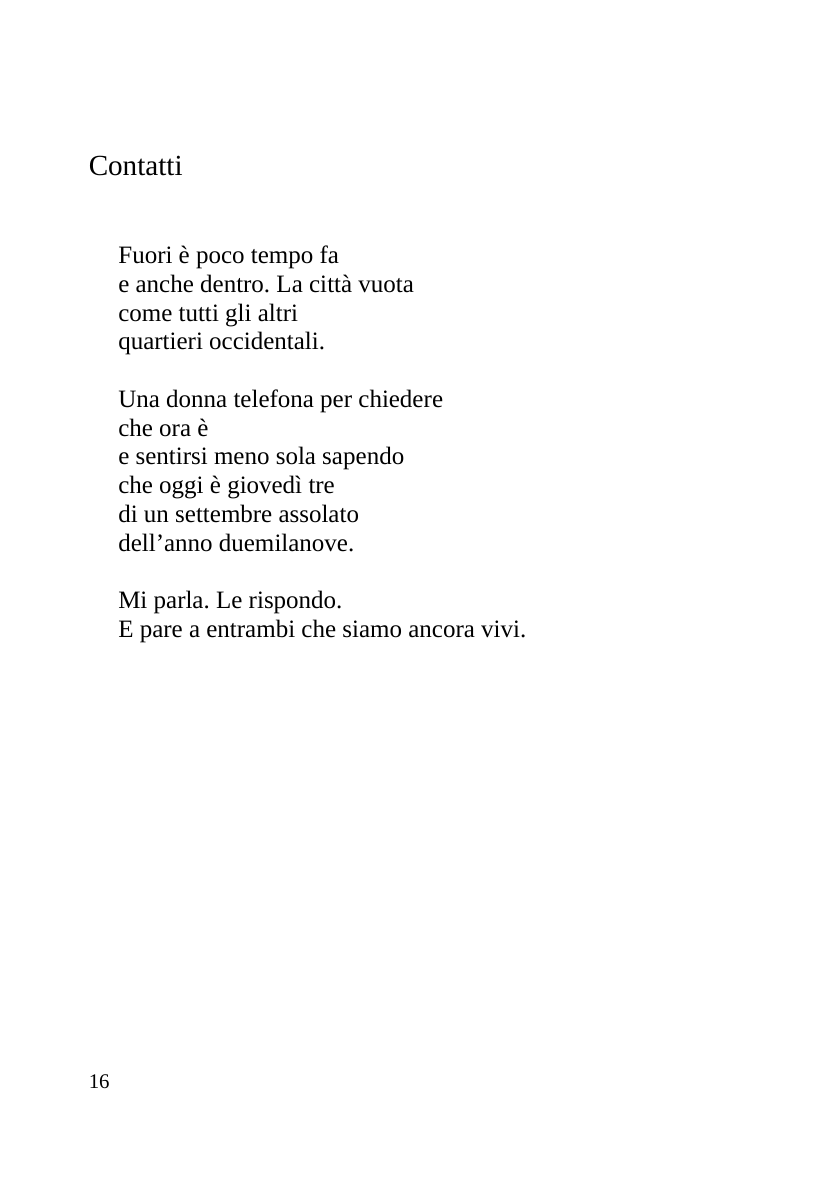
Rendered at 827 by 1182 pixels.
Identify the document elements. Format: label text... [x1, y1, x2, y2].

text Una donna telefona per chiedere [88, 384, 738, 413]
text Contatti [88, 148, 738, 181]
text Mi parla. Le rispondo. [88, 585, 738, 614]
text dell’anno duemilanove. [88, 528, 738, 556]
text come tutti gli altri [88, 298, 738, 326]
text quartieri occidentali. [88, 326, 738, 355]
text e sentirsi meno sola sapendo [88, 441, 738, 470]
text che ora è [88, 413, 738, 441]
text di un settembre assolato [88, 499, 738, 528]
text E pare a entrambi che siamo ancora vivi. [88, 614, 738, 643]
text che oggi è giovedì tre [88, 470, 738, 499]
text e anche dentro. La città vuota [88, 269, 738, 298]
text Fuori è poco tempo fa [88, 240, 738, 269]
